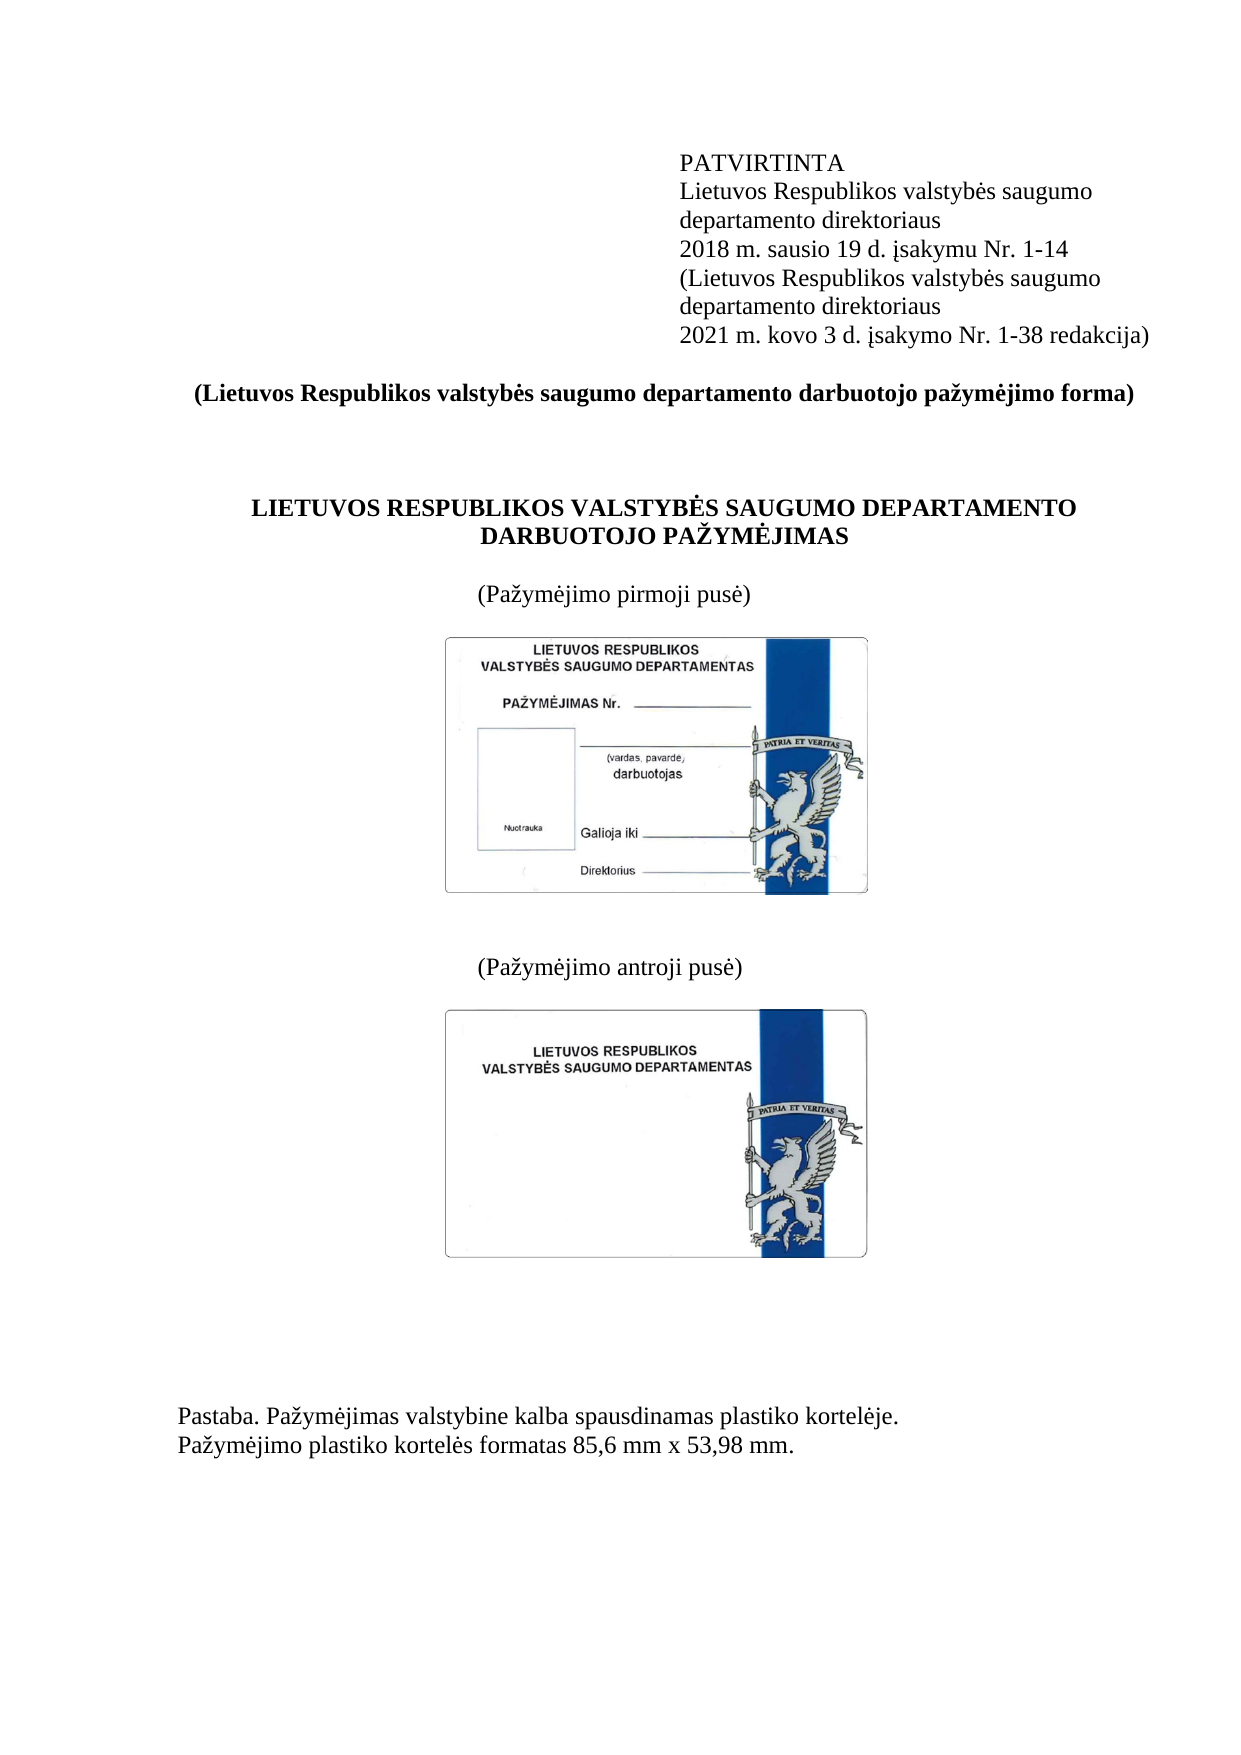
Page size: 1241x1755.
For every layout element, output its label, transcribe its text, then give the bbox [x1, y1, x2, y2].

text (Lietuvos Respublikos valstybės saugumo departamento darbuotojo pažymėjimo forma) [177, 378, 1152, 406]
text Lietuvos Respublikos valstybės saugumo [679, 176, 1152, 205]
text PATVIRTINTA [679, 148, 1152, 176]
text Pastaba. Pažymėjimas valstybine kalba spausdinamas plastiko kortelėje. [177, 1401, 1152, 1430]
text Pažymėjimo plastiko kortelės formatas 85,6 mm x 53,98 mm. [177, 1430, 1152, 1459]
text departamento direktoriaus [679, 205, 1152, 234]
text 2021 m. kovo 3 d. įsakymo Nr. 1-38 redakcija) [679, 320, 1152, 349]
text (Pažymėjimo antroji pusė) [402, 952, 1152, 980]
text (Pažymėjimo pirmoji pusė) [177, 579, 1152, 608]
text (Lietuvos Respublikos valstybės saugumo [679, 263, 1152, 291]
text LIETUVOS RESPUBLIKOS VALSTYBĖS SAUGUMO DEPARTAMENTO DARBUOTOJO PAŽYMĖJIMAS [177, 493, 1152, 550]
text 2018 m. sausio 19 d. įsakymu Nr. 1-14 [679, 234, 1152, 263]
text departamento direktoriaus [679, 291, 1152, 320]
